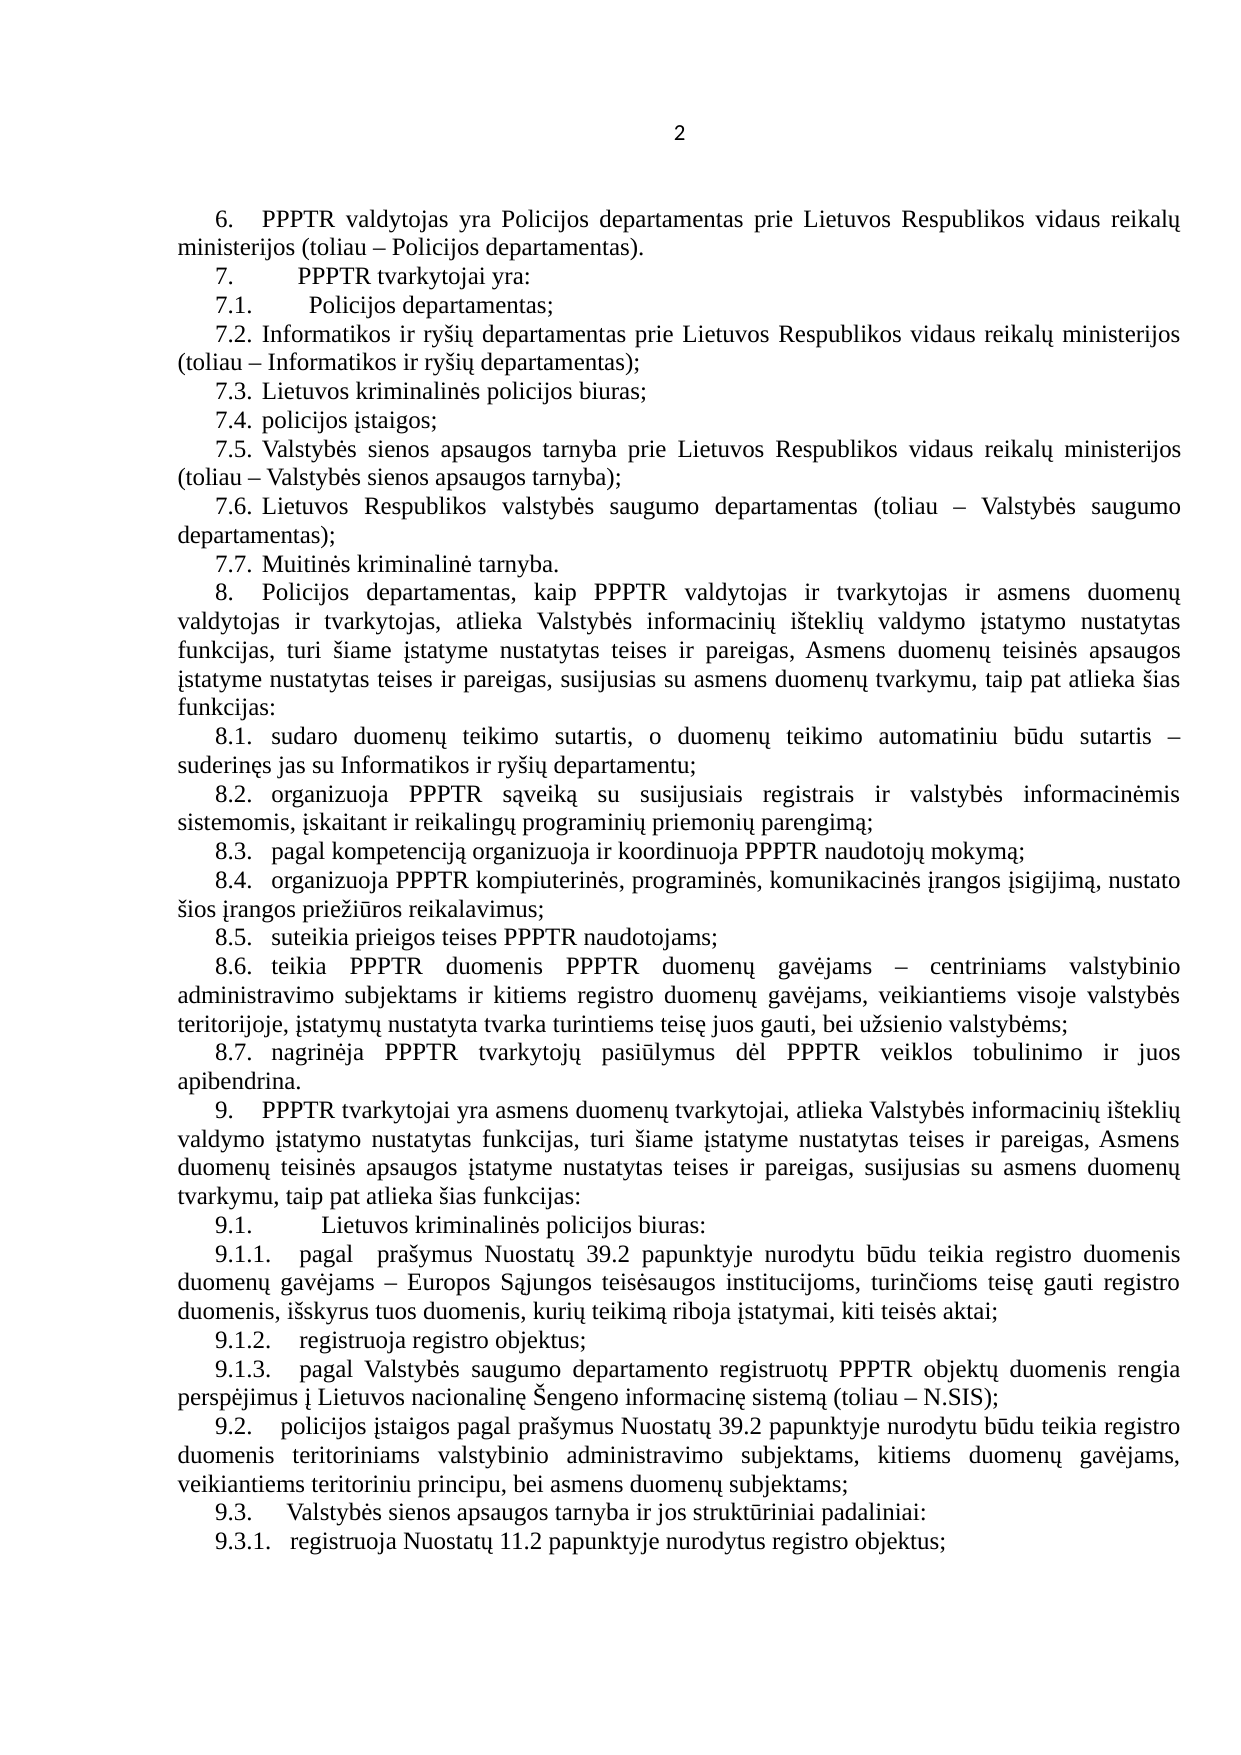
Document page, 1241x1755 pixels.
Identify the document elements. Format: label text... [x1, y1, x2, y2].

text 8.6. teikia PPPTR duomenis PPPTR duomenų gavėjams – centriniams valstybinio administravimo subjektams ir kitiems registro duomenų gavėjams, veikiantiems visoje valstybės teritorijoje, įstatymų nustatyta tvarka turintiems teisę juos gauti, bei užsienio valstybėms; [177, 951, 1181, 1037]
text 7. PPPTR tvarkytojai yra: [215, 261, 1181, 290]
text 7.5. Valstybės sienos apsaugos tarnyba prie Lietuvos Respublikos vidaus reikalų ministerijos (toliau – Valstybės sienos apsaugos tarnyba); [177, 434, 1181, 491]
text 8.3. pagal kompetenciją organizuoja ir koordinuoja PPPTR naudotojų mokymą; [177, 836, 1181, 865]
text 7.7. Muitinės kriminalinė tarnyba. [177, 549, 1181, 577]
text 9.1.3. pagal Valstybės saugumo departamento registruotų PPPTR objektų duomenis rengia perspėjimus į Lietuvos nacionalinę Šengeno informacinę sistemą (toliau – N.SIS); [177, 1354, 1181, 1411]
text 8.4. organizuoja PPPTR kompiuterinės, programinės, komunikacinės įrangos įsigijimą, nustato šios įrangos priežiūros reikalavimus; [177, 865, 1181, 922]
text 7.4. policijos įstaigos; [177, 405, 1181, 434]
text 9.1.2. registruoja registro objektus; [177, 1325, 1181, 1354]
text 9.2. policijos įstaigos pagal prašymus Nuostatų 39.2 papunktyje nurodytu būdu teikia registro duomenis teritoriniams valstybinio administravimo subjektams, kitiems duomenų gavėjams, veikiantiems teritoriniu principu, bei asmens duomenų subjektams; [177, 1411, 1181, 1497]
text 7.2. Informatikos ir ryšių departamentas prie Lietuvos Respublikos vidaus reikalų ministerijos (toliau – Informatikos ir ryšių departamentas); [177, 319, 1181, 376]
text 7.1. Policijos departamentas; [215, 290, 1181, 319]
text 8. Policijos departamentas, kaip PPPTR valdytojas ir tvarkytojas ir asmens duomenų valdytojas ir tvarkytojas, atlieka Valstybės informacinių išteklių valdymo įstatymo nustatytas funkcijas, turi šiame įstatyme nustatytas teises ir pareigas, Asmens duomenų teisinės apsaugos įstatyme nustatytas teises ir pareigas, susijusias su asmens duomenų tvarkymu, taip pat atlieka šias funkcijas: [177, 577, 1181, 721]
text 8.2. organizuoja PPPTR sąveiką su susijusiais registrais ir valstybės informacinėmis sistemomis, įskaitant ir reikalingų programinių priemonių parengimą; [177, 779, 1181, 836]
text 8.5. suteikia prieigos teises PPPTR naudotojams; [177, 922, 1181, 951]
text 9.3. Valstybės sienos apsaugos tarnyba ir jos struktūriniai padaliniai: [177, 1497, 1181, 1526]
text 9.3.1. registruoja Nuostatų 11.2 papunktyje nurodytus registro objektus; [177, 1526, 1181, 1555]
text 9.1. Lietuvos kriminalinės policijos biuras: [215, 1210, 1181, 1239]
text 8.7. nagrinėja PPPTR tvarkytojų pasiūlymus dėl PPPTR veiklos tobulinimo ir juos apibendrina. [177, 1037, 1181, 1095]
text 9.1.1. pagal prašymus Nuostatų 39.2 papunktyje nurodytu būdu teikia registro duomenis duomenų gavėjams – Europos Sąjungos teisėsaugos institucijoms, turinčioms teisę gauti registro duomenis, išskyrus tuos duomenis, kurių teikimą riboja įstatymai, kiti teisės aktai; [177, 1239, 1181, 1325]
text 8.1. sudaro duomenų teikimo sutartis, o duomenų teikimo automatiniu būdu sutartis – suderinęs jas su Informatikos ir ryšių departamentu; [177, 721, 1181, 779]
text 9. PPPTR tvarkytojai yra asmens duomenų tvarkytojai, atlieka Valstybės informacinių išteklių valdymo įstatymo nustatytas funkcijas, turi šiame įstatyme nustatytas teises ir pareigas, Asmens duomenų teisinės apsaugos įstatyme nustatytas teises ir pareigas, susijusias su asmens duomenų tvarkymu, taip pat atlieka šias funkcijas: [177, 1095, 1181, 1210]
text 7.6. Lietuvos Respublikos valstybės saugumo departamentas (toliau – Valstybės saugumo departamentas); [177, 491, 1181, 549]
text 6. PPPTR valdytojas yra Policijos departamentas prie Lietuvos Respublikos vidaus reikalų ministerijos (toliau – Policijos departamentas). [177, 204, 1181, 261]
text 7.3. Lietuvos kriminalinės policijos biuras; [177, 376, 1181, 405]
